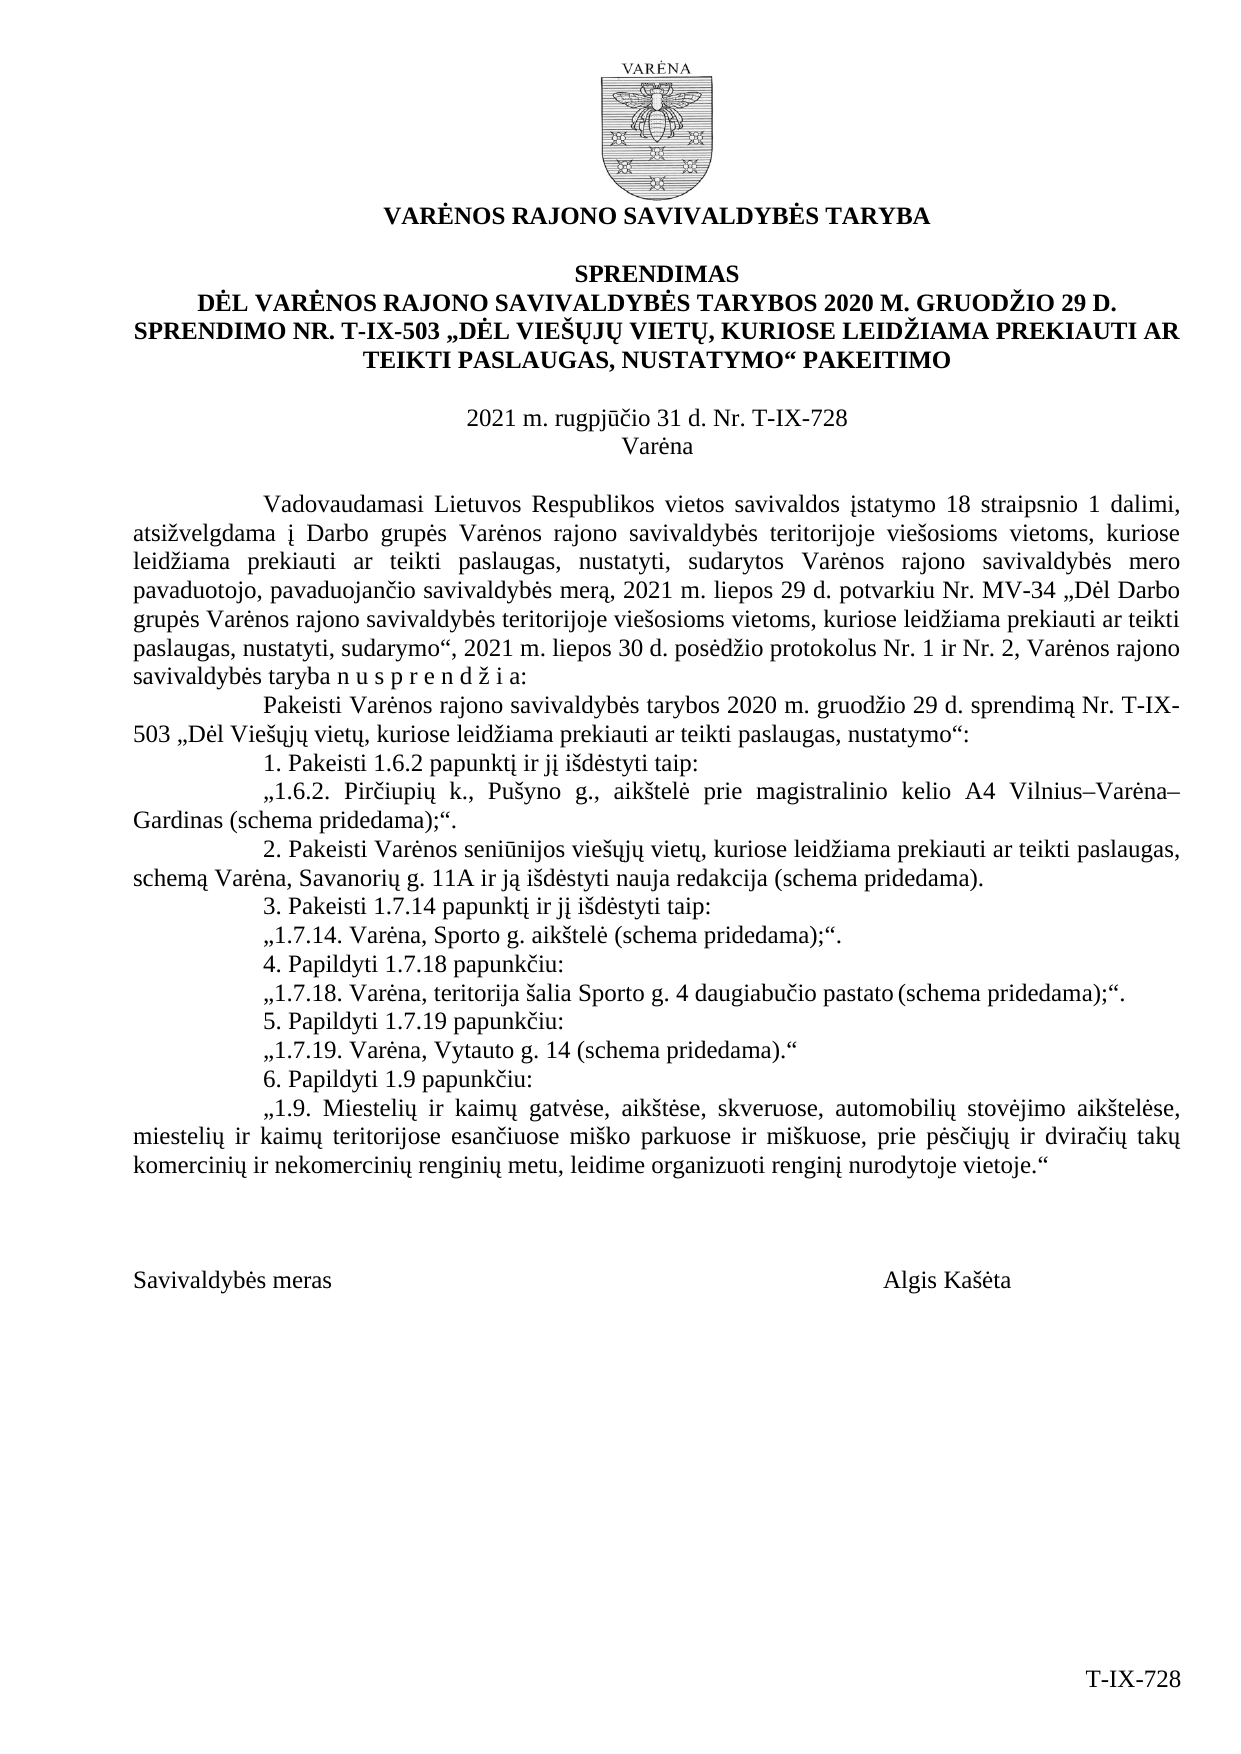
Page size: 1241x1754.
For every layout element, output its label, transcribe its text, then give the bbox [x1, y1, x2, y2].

text 5. Papildyti 1.7.19 papunkčiu: [133, 1006, 1181, 1035]
text Vadovaudamasi Lietuvos Respublikos vietos savivaldos įstatymo 18 straipsnio 1 dalimi, atsižvelgdama į Darbo grupės Varėnos rajono savivaldybės teritorijoje viešosioms vietoms, kuriose leidžiama prekiauti ar teikti paslaugas, nustatyti, sudarytos Varėnos rajono savivaldybės mero pavaduotojo, pavaduojančio savivaldybės merą, 2021 m. liepos 29 d. potvarkiu Nr. MV-34 „Dėl Darbo grupės Varėnos rajono savivaldybės teritorijoje viešosioms vietoms, kuriose leidžiama prekiauti ar teikti paslaugas, nustatyti, sudarymo“, 2021 m. liepos 30 d. posėdžio protokolus Nr. 1 ir Nr. 2, Varėnos rajono savivaldybės taryba n u s p r e n d ž i a: [133, 489, 1181, 690]
subtitle Savivaldybės meras Algis Kašėta [133, 1265, 1181, 1294]
text „1.9. Miestelių ir kaimų gatvėse, aikštėse, skveruose, automobilių stovėjimo aikštelėse, miestelių ir kaimų teritorijose esančiuose miško parkuose ir miškuose, prie pėsčiųjų ir dviračių takų komercinių ir nekomercinių renginių metu, leidime organizuoti renginį nurodytoje vietoje.“ [133, 1093, 1181, 1179]
text „1.7.18. Varėna, teritorija šalia Sporto g. 4 daugiabučio pastato (schema pridedama);“. [133, 978, 1181, 1006]
text 4. Papildyti 1.7.18 papunkčiu: [133, 949, 1181, 978]
text DĖL VARĖNOS RAJONO SAVIVALDYBĖS TARYBOS 2020 M. GRUODŽIO 29 D. SPRENDIMO NR. T-IX-503 „DĖL VIEŠŲJŲ VIETŲ, KURIOSE LEIDŽIAMA PREKIAUTI AR TEIKTI PASLAUGAS, NUSTATYMO“ PAKEITIMO [133, 288, 1181, 374]
text 3. Pakeisti 1.7.14 papunktį ir jį išdėstyti taip: [133, 891, 1181, 920]
text Pakeisti Varėnos rajono savivaldybės tarybos 2020 m. gruodžio 29 d. sprendimą Nr. T-IX-503 „Dėl Viešųjų vietų, kuriose leidžiama prekiauti ar teikti paslaugas, nustatymo“: [133, 690, 1181, 748]
text „1.7.19. Varėna, Vytauto g. 14 (schema pridedama).“ [133, 1035, 1181, 1064]
text VARĖNOS RAJONO SAVIVALDYBĖS TARYBA [133, 201, 1181, 230]
text 6. Papildyti 1.9 papunkčiu: [133, 1064, 1181, 1093]
text 1. Pakeisti 1.6.2 papunktį ir jį išdėstyti taip: [133, 748, 1181, 776]
text 2021 m. rugpjūčio 31 d. Nr. T-IX-728 [133, 403, 1181, 431]
text 2. Pakeisti Varėnos seniūnijos viešųjų vietų, kuriose leidžiama prekiauti ar teikti paslaugas, schemą Varėna, Savanorių g. 11A ir ją išdėstyti nauja redakcija (schema pridedama). [133, 834, 1181, 891]
text Varėna [133, 431, 1181, 460]
text SPRENDIMAS [133, 259, 1181, 288]
text „1.6.2. Pirčiupių k., Pušyno g., aikštelė prie magistralinio kelio A4 Vilnius–Varėna–Gardinas (schema pridedama);“. [133, 776, 1181, 834]
text „1.7.14. Varėna, Sporto g. aikštelė (schema pridedama);“. [133, 920, 1181, 949]
